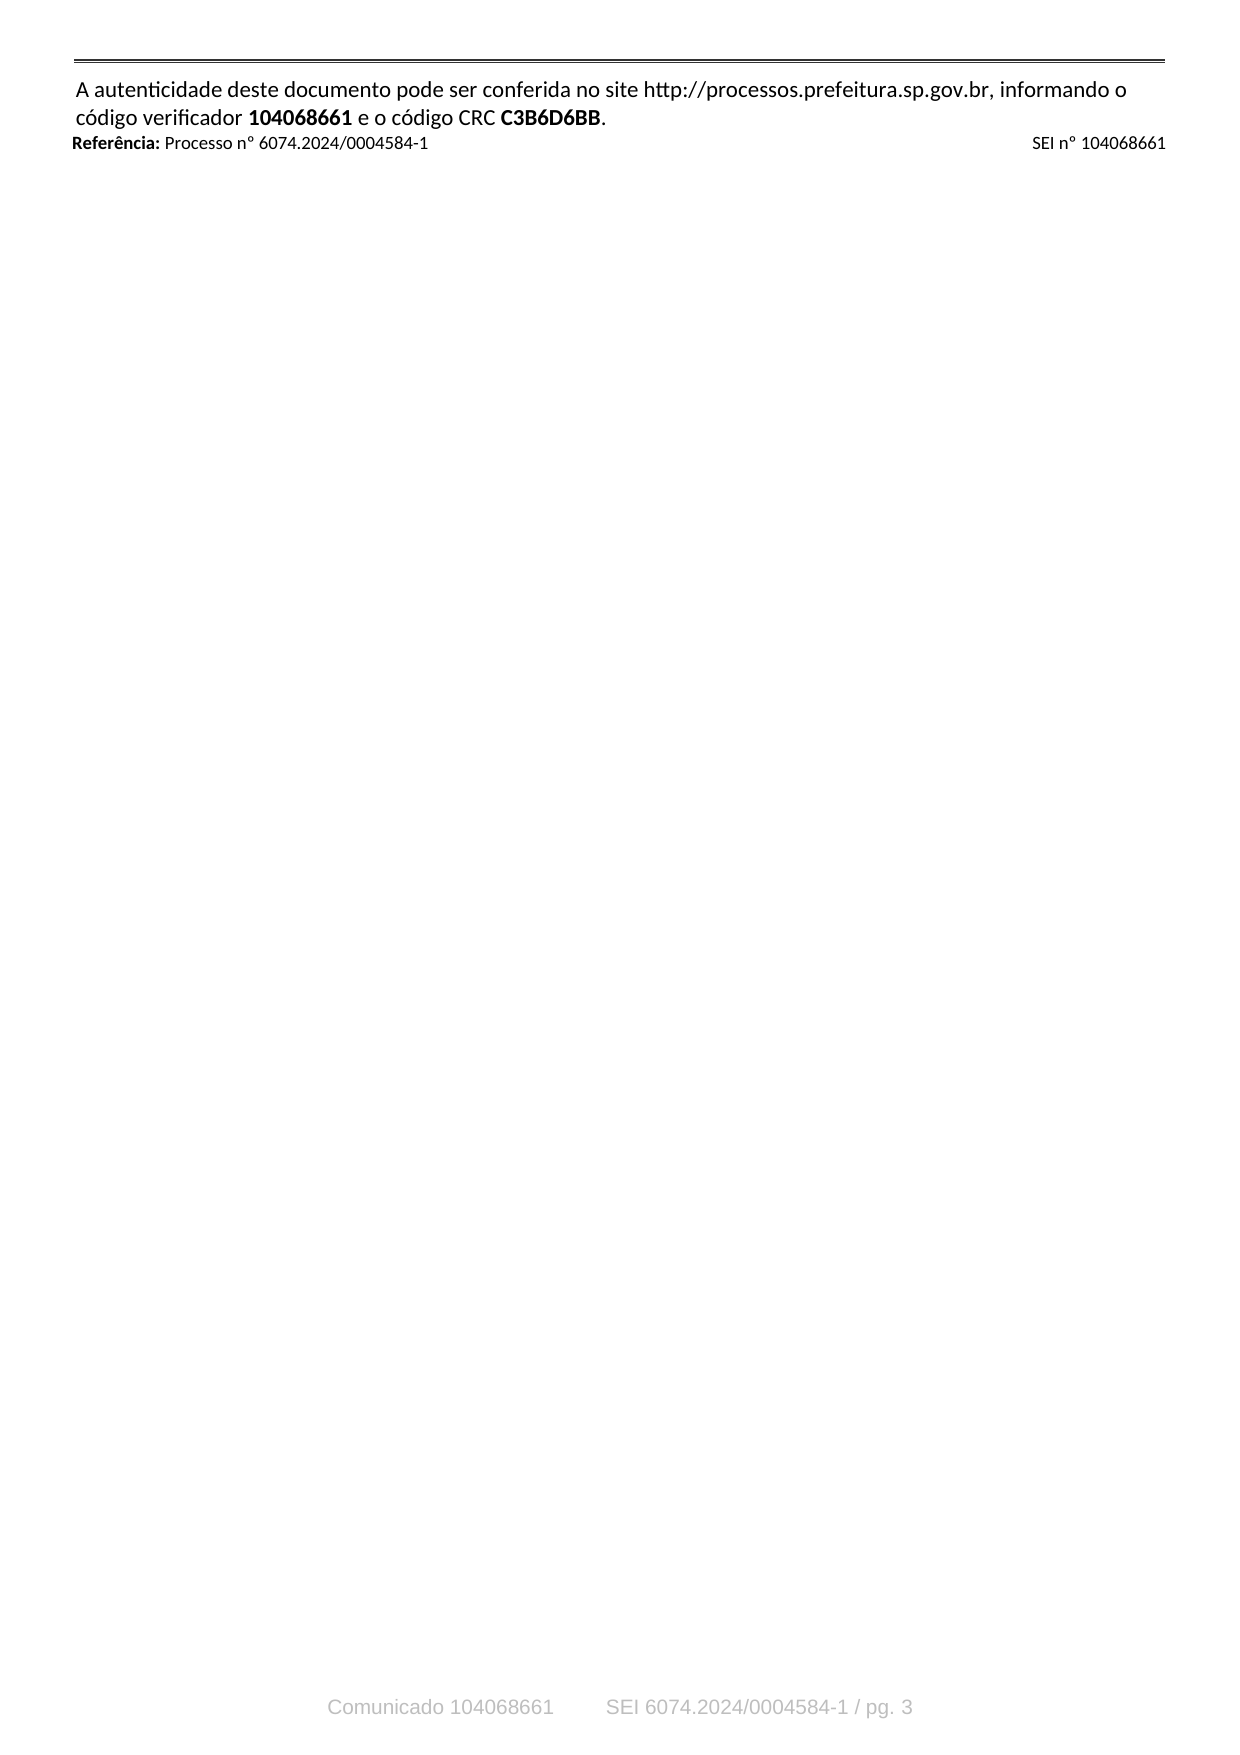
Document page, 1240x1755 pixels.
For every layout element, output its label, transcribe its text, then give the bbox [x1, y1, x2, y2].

text Referência: Processo nº 6074.2024/0004584-1 SEI nº 104068661 [72, 131, 1166, 154]
text A autenticidade deste documento pode ser conferida no site http://processos.prefeitura.sp.gov.br, informando o código verificador 104068661 e o código CRC C3B6D6BB. [76, 75, 1166, 131]
